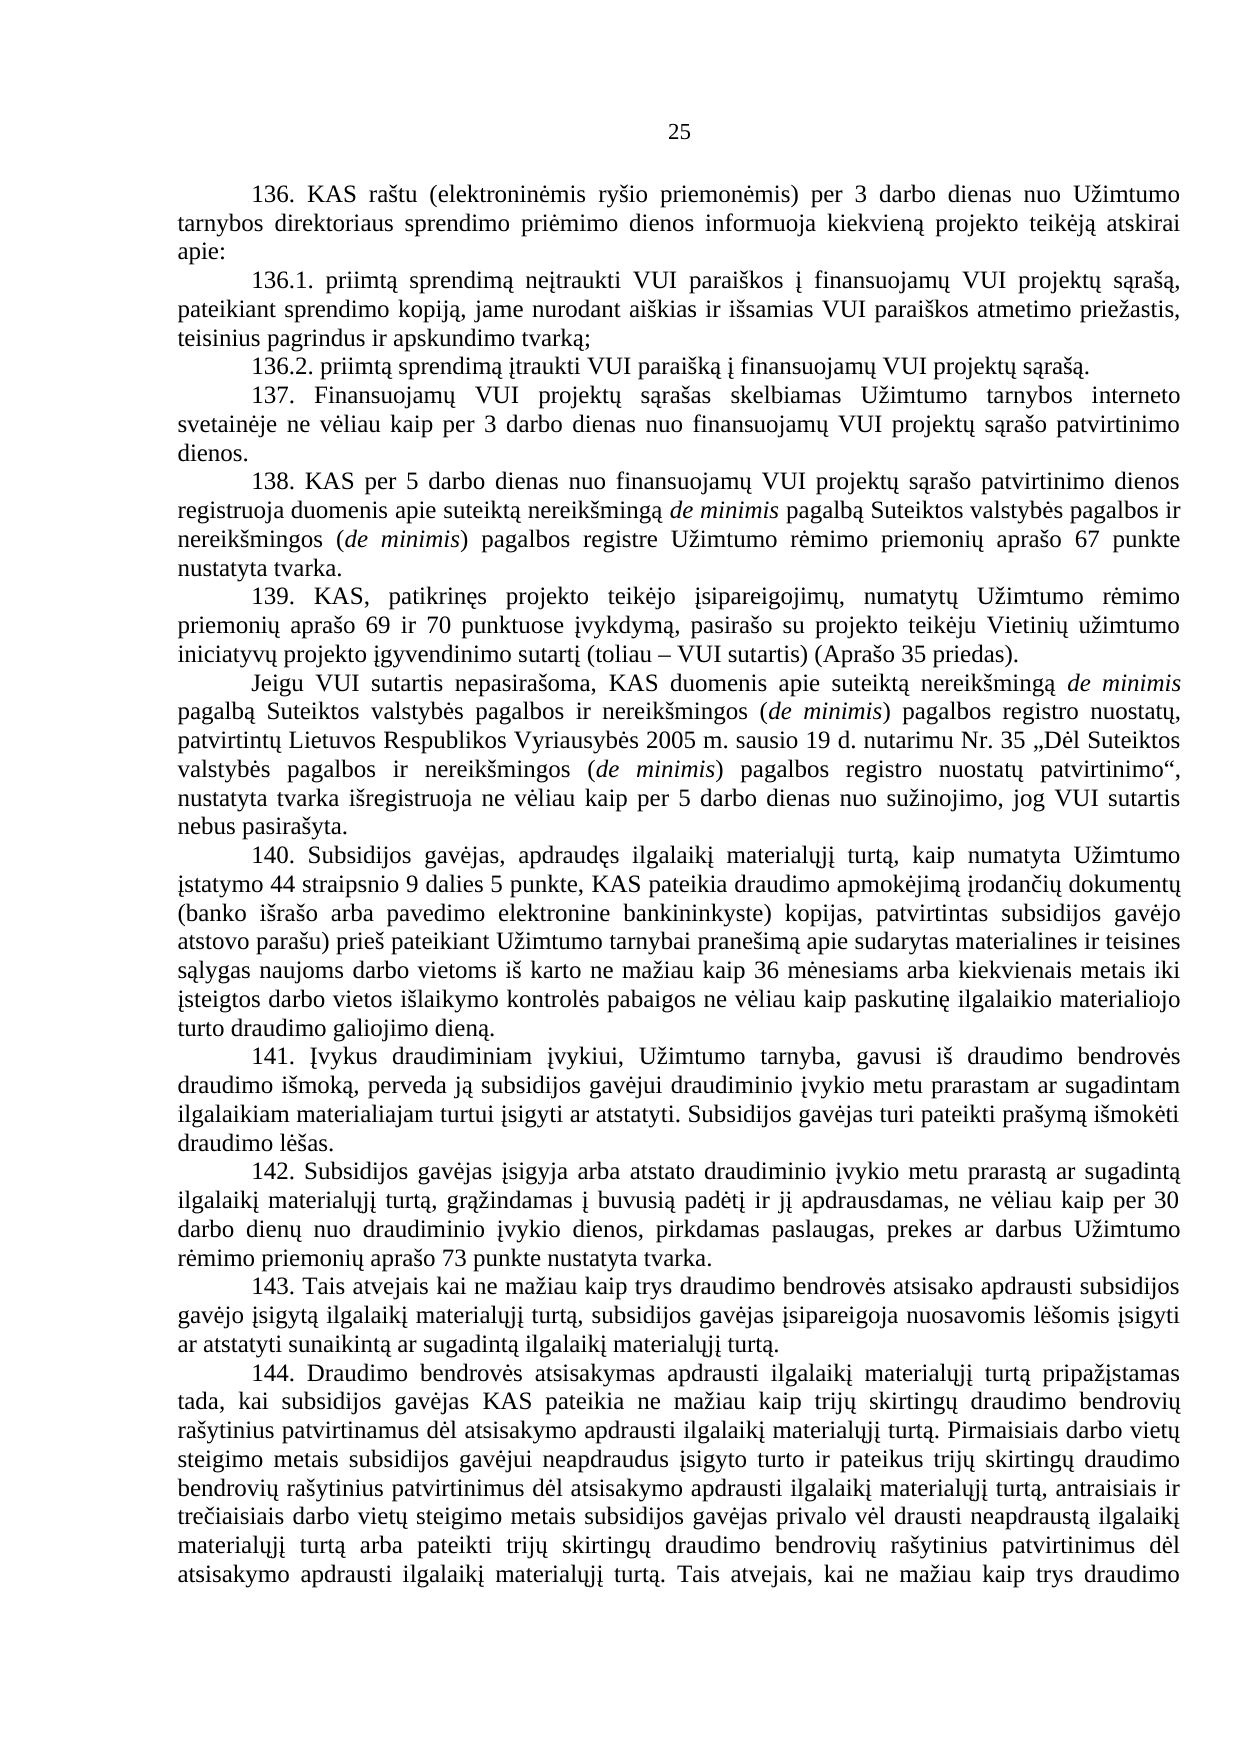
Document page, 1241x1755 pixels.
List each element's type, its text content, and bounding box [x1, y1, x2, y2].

text 138. KAS per 5 darbo dienas nuo finansuojamų VUI projektų sąrašo patvirtinimo dienos registruoja duomenis apie suteiktą nereikšmingą de minimis pagalbą Suteiktos valstybės pagalbos ir nereikšmingos (de minimis) pagalbos registre Užimtumo rėmimo priemonių aprašo 67 punkte nustatyta tvarka. [177, 466, 1181, 581]
text 141. Įvykus draudiminiam įvykiui, Užimtumo tarnyba, gavusi iš draudimo bendrovės draudimo išmoką, perveda ją subsidijos gavėjui draudiminio įvykio metu prarastam ar sugadintam ilgalaikiam materialiajam turtui įsigyti ar atstatyti. Subsidijos gavėjas turi pateikti prašymą išmokėti draudimo lėšas. [177, 1041, 1181, 1156]
text 136.1. priimtą sprendimą neįtraukti VUI paraiškos į finansuojamų VUI projektų sąrašą, pateikiant sprendimo kopiją, jame nurodant aiškias ir išsamias VUI paraiškos atmetimo priežastis, teisinius pagrindus ir apskundimo tvarką; [177, 265, 1181, 351]
text 139. KAS, patikrinęs projekto teikėjo įsipareigojimų, numatytų Užimtumo rėmimo priemonių aprašo 69 ir 70 punktuose įvykdymą, pasirašo su projekto teikėju Vietinių užimtumo iniciatyvų projekto įgyvendinimo sutartį (toliau – VUI sutartis) (Aprašo 35 priedas). [177, 581, 1181, 668]
text 142. Subsidijos gavėjas įsigyja arba atstato draudiminio įvykio metu prarastą ar sugadintą ilgalaikį materialųjį turtą, grąžindamas į buvusią padėtį ir jį apdrausdamas, ne vėliau kaip per 30 darbo dienų nuo draudiminio įvykio dienos, pirkdamas paslaugas, prekes ar darbus Užimtumo rėmimo priemonių aprašo 73 punkte nustatyta tvarka. [177, 1156, 1181, 1271]
text 137. Finansuojamų VUI projektų sąrašas skelbiamas Užimtumo tarnybos interneto svetainėje ne vėliau kaip per 3 darbo dienas nuo finansuojamų VUI projektų sąrašo patvirtinimo dienos. [177, 380, 1181, 466]
text 136.2. priimtą sprendimą įtraukti VUI paraišką į finansuojamų VUI projektų sąrašą. [177, 351, 1181, 380]
text 144. Draudimo bendrovės atsisakymas apdrausti ilgalaikį materialųjį turtą pripažįstamas tada, kai subsidijos gavėjas KAS pateikia ne mažiau kaip trijų skirtingų draudimo bendrovių rašytinius patvirtinamus dėl atsisakymo apdrausti ilgalaikį materialųjį turtą. Pirmaisiais darbo vietų steigimo metais subsidijos gavėjui neapdraudus įsigyto turto ir pateikus trijų skirtingų draudimo bendrovių rašytinius patvirtinimus dėl atsisakymo apdrausti ilgalaikį materialųjį turtą, antraisiais ir trečiaisiais darbo vietų steigimo metais subsidijos gavėjas privalo vėl drausti neapdraustą ilgalaikį materialųjį turtą arba pateikti trijų skirtingų draudimo bendrovių rašytinius patvirtinimus dėl atsisakymo apdrausti ilgalaikį materialųjį turtą. Tais atvejais, kai ne mažiau kaip trys draudimo [177, 1358, 1181, 1588]
text 140. Subsidijos gavėjas, apdraudęs ilgalaikį materialųjį turtą, kaip numatyta Užimtumo įstatymo 44 straipsnio 9 dalies 5 punkte, KAS pateikia draudimo apmokėjimą įrodančių dokumentų (banko išrašo arba pavedimo elektronine bankininkyste) kopijas, patvirtintas subsidijos gavėjo atstovo parašu) prieš pateikiant Užimtumo tarnybai pranešimą apie sudarytas materialines ir teisines sąlygas naujoms darbo vietoms iš karto ne mažiau kaip 36 mėnesiams arba kiekvienais metais iki įsteigtos darbo vietos išlaikymo kontrolės pabaigos ne vėliau kaip paskutinę ilgalaikio materialiojo turto draudimo galiojimo dieną. [177, 840, 1181, 1041]
text Jeigu VUI sutartis nepasirašoma, KAS duomenis apie suteiktą nereikšmingą de minimis pagalbą Suteiktos valstybės pagalbos ir nereikšmingos (de minimis) pagalbos registro nuostatų, patvirtintų Lietuvos Respublikos Vyriausybės 2005 m. sausio 19 d. nutarimu Nr. 35 „Dėl Suteiktos valstybės pagalbos ir nereikšmingos (de minimis) pagalbos registro nuostatų patvirtinimo“, nustatyta tvarka išregistruoja ne vėliau kaip per 5 darbo dienas nuo sužinojimo, jog VUI sutartis nebus pasirašyta. [177, 668, 1181, 840]
text 143. Tais atvejais kai ne mažiau kaip trys draudimo bendrovės atsisako apdrausti subsidijos gavėjo įsigytą ilgalaikį materialųjį turtą, subsidijos gavėjas įsipareigoja nuosavomis lėšomis įsigyti ar atstatyti sunaikintą ar sugadintą ilgalaikį materialųjį turtą. [177, 1271, 1181, 1358]
text 136. KAS raštu (elektroninėmis ryšio priemonėmis) per 3 darbo dienas nuo Užimtumo tarnybos direktoriaus sprendimo priėmimo dienos informuoja kiekvieną projekto teikėją atskirai apie: [177, 179, 1181, 265]
